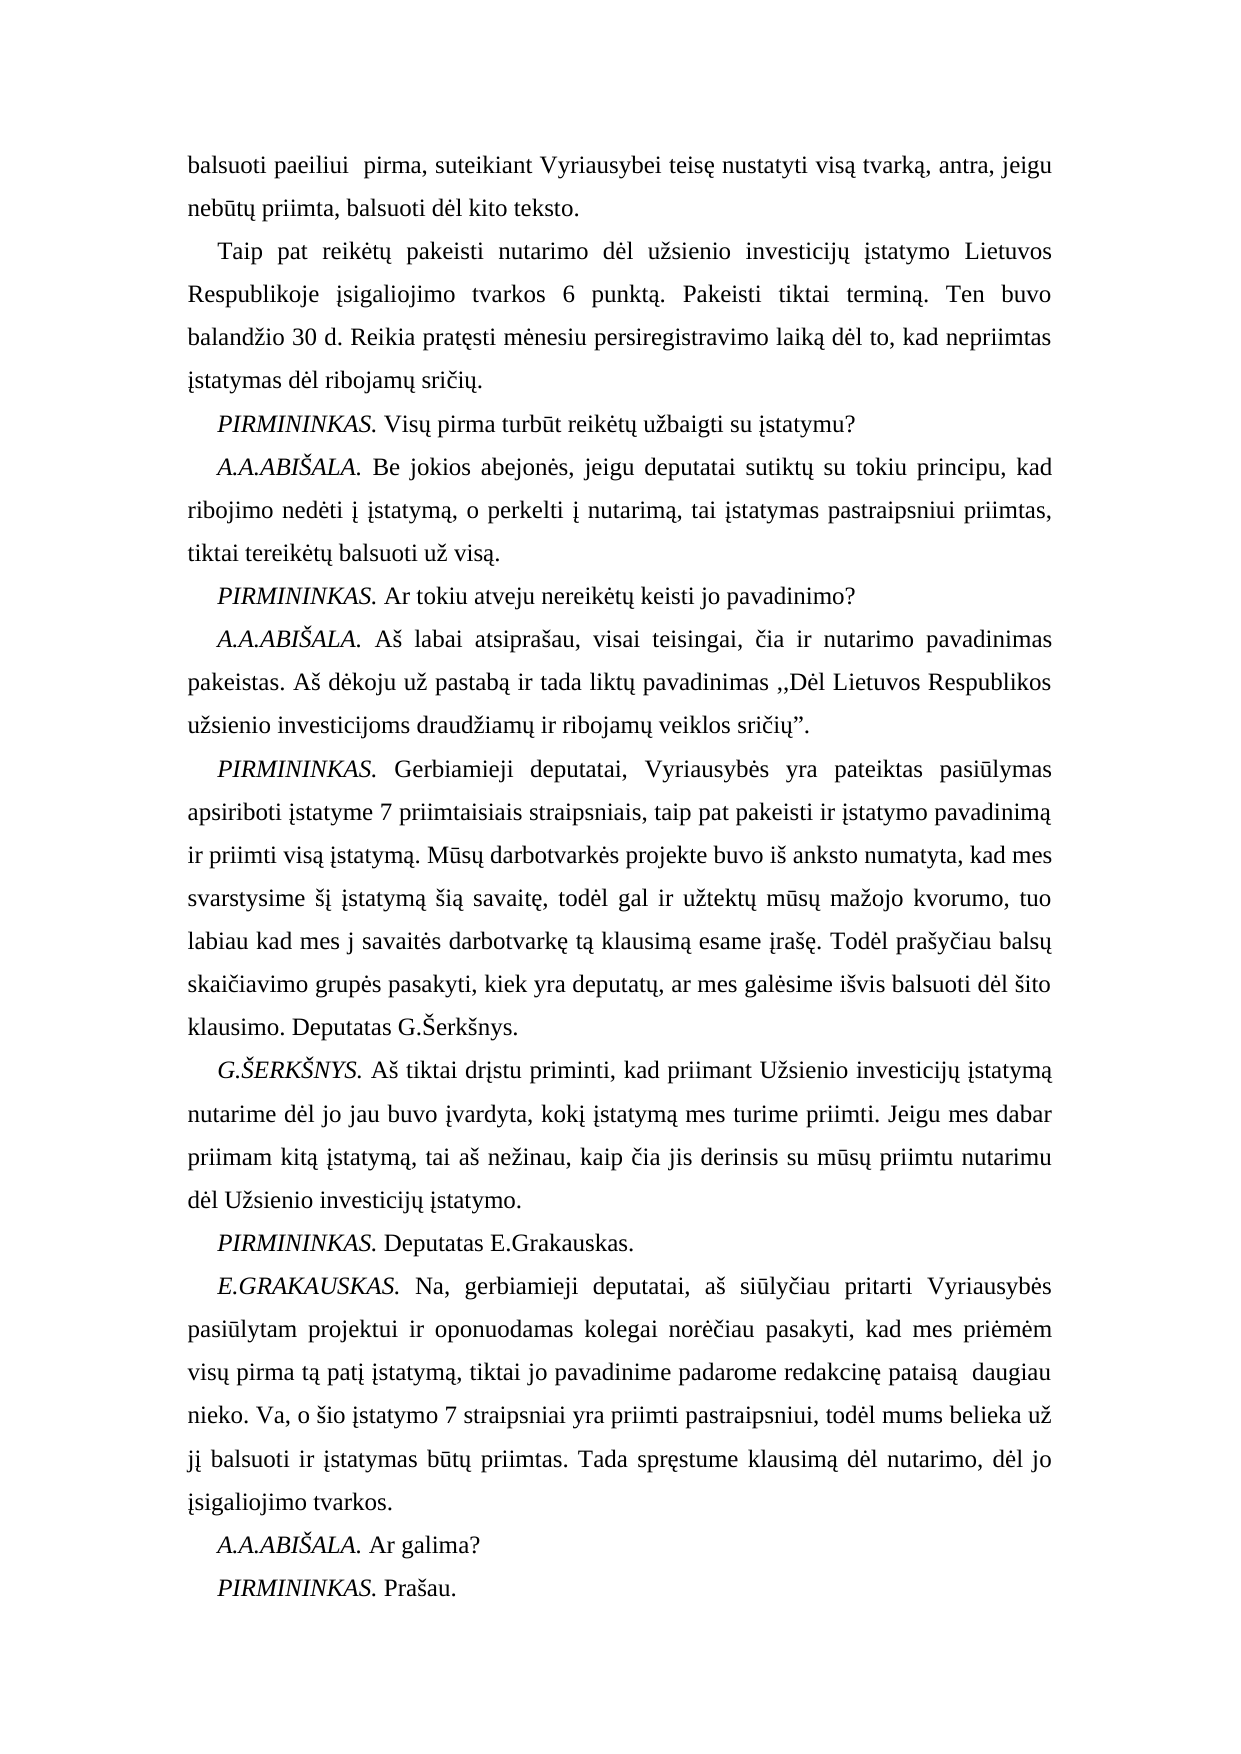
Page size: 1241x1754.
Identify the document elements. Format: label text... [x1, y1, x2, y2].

text A.A.ABIŠALA. Aš labai atsiprašau, visai teisingai, čia ir nutarimo pavadinimas pakeistas. Aš dėkoju už pastabą ir tada liktų pavadinimas ,,Dėl Lietuvos Respublikos užsienio investicijoms draudžiamų ir ribojamų veiklos sričių”. [187, 624, 1053, 739]
text A.A.ABIŠALA. Be jokios abejonės, jeigu deputatai sutiktų su tokiu principu, kad ribojimo nedėti į įstatymą, o perkelti į nutarimą, tai įstatymas pastraipsniui priimtas, tiktai tereikėtų balsuoti už visą. [187, 452, 1053, 567]
text PIRMININKAS. Gerbiamieji deputatai, Vyriausybės yra pateiktas pasiūlymas apsiriboti įstatyme 7 priimtaisiais straipsniais, taip pat pakeisti ir įstatymo pavadinimą ir priimti visą įstatymą. Mūsų darbotvarkės projekte buvo iš anksto numatyta, kad mes svarstysime šį įstatymą šią savaitę, todėl gal ir užtektų mūsų mažojo kvorumo, tuo labiau kad mes j savaitės darbotvarkę tą klausimą esame įrašę. Todėl prašyčiau balsų skaičiavimo grupės pasakyti, kiek yra deputatų, ar mes galėsime išvis balsuoti dėl šito klausimo. Deputatas G.Šerkšnys. [187, 754, 1053, 1041]
text PIRMININKAS. Ar tokiu atveju nereikėtų keisti jo pavadinimo? [187, 581, 1053, 610]
text Taip pat reikėtų pakeisti nutarimo dėl užsienio investicijų įstatymo Lietuvos Respublikoje įsigaliojimo tvarkos 6 punktą. Pakeisti tiktai terminą. Ten buvo balandžio 30 d. Reikia pratęsti mėnesiu persiregistravimo laiką dėl to, kad nepriimtas įstatymas dėl ribojamų sričių. [187, 236, 1053, 394]
text PIRMININKAS. Prašau. [187, 1573, 1053, 1602]
text PIRMININKAS. Deputatas E.Grakauskas. [187, 1228, 1053, 1257]
text balsuoti paeiliui pirma, suteikiant Vyriausybei teisę nustatyti visą tvarką, antra, jeigu nebūtų priimta, balsuoti dėl kito teksto. [187, 150, 1053, 222]
text A.A.ABIŠALA. Ar galima? [187, 1530, 1053, 1559]
text G.ŠERKŠNYS. Aš tiktai drįstu priminti, kad priimant Užsienio investicijų įstatymą nutarime dėl jo jau buvo įvardyta, kokį įstatymą mes turime priimti. Jeigu mes dabar priimam kitą įstatymą, tai aš nežinau, kaip čia jis derinsis su mūsų priimtu nutarimu dėl Užsienio investicijų įstatymo. [187, 1056, 1053, 1214]
text E.GRAKAUSKAS. Na, gerbiamieji deputatai, aš siūlyčiau pritarti Vyriausybės pasiūlytam projektui ir oponuodamas kolegai norėčiau pasakyti, kad mes priėmėm visų pirma tą patį įstatymą, tiktai jo pavadinime padarome redakcinę pataisą daugiau nieko. Va, o šio įstatymo 7 straipsniai yra priimti pastraipsniui, todėl mums belieka už jį balsuoti ir įstatymas būtų priimtas. Tada spręstume klausimą dėl nutarimo, dėl jo įsigaliojimo tvarkos. [187, 1271, 1053, 1516]
text PIRMININKAS. Visų pirma turbūt reikėtų užbaigti su įstatymu? [187, 409, 1053, 437]
